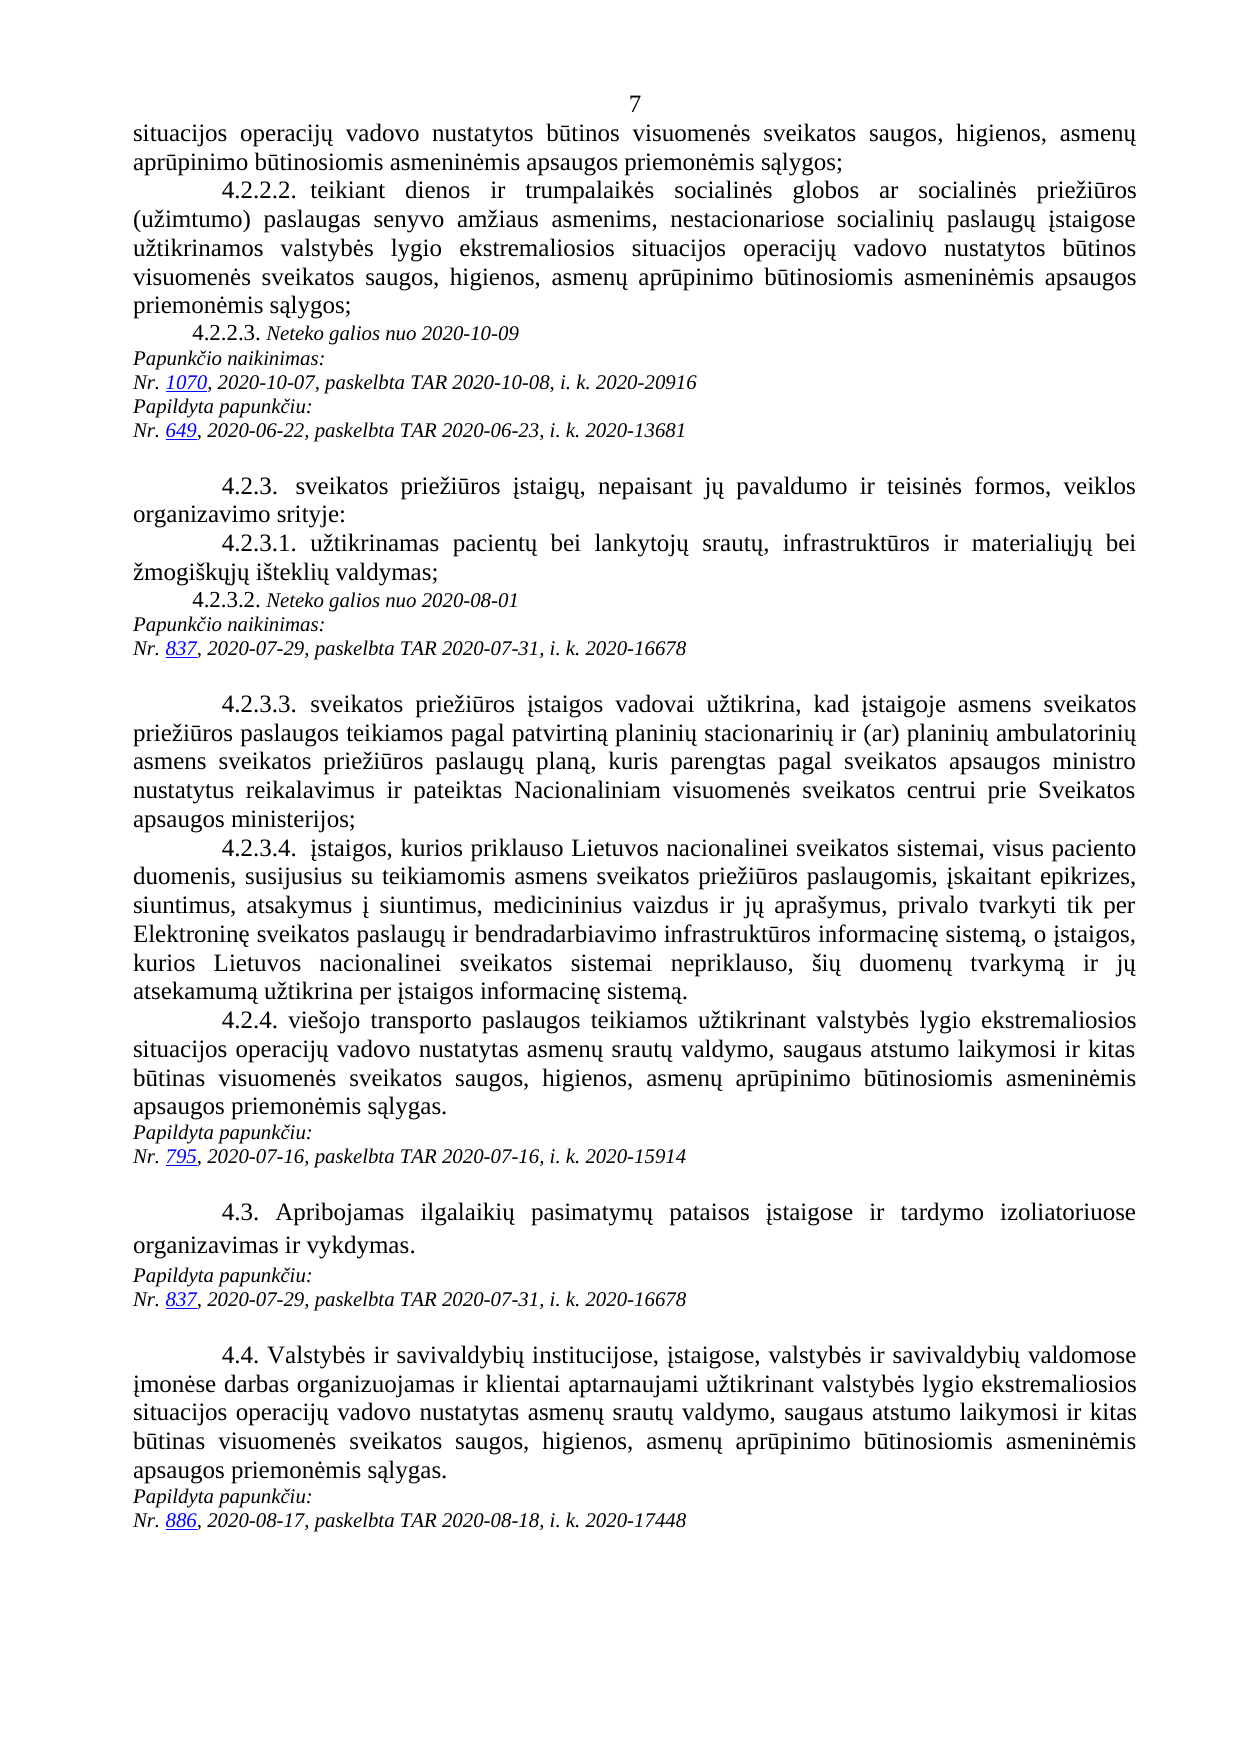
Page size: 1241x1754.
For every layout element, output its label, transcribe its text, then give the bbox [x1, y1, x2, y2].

text 4.2.3.1. užtikrinamas pacientų bei lankytojų srautų, infrastruktūros ir materialiųjų bei žmogiškųjų išteklių valdymas; [133, 528, 1137, 586]
text Papunkčio naikinimas: [133, 612, 1137, 636]
text Nr. 795, 2020-07-16, paskelbta TAR 2020-07-16, i. k. 2020-15914 [133, 1144, 1137, 1168]
text Nr. 837, 2020-07-29, paskelbta TAR 2020-07-31, i. k. 2020-16678 [133, 636, 1137, 660]
text 4.2.2.2. teikiant dienos ir trumpalaikės socialinės globos ar socialinės priežiūros (užimtumo) paslaugas senyvo amžiaus asmenims, nestacionariose socialinių paslaugų įstaigose užtikrinamos valstybės lygio ekstremaliosios situacijos operacijų vadovo nustatytos būtinos visuomenės sveikatos saugos, higienos, asmenų aprūpinimo būtinosiomis asmeninėmis apsaugos priemonėmis sąlygos; [133, 176, 1137, 319]
text Papildyta papunkčiu: [133, 394, 1137, 418]
text 4.3. Apribojamas ilgalaikių pasimatymų pataisos įstaigose ir tardymo izoliatoriuose organizavimas ir vykdymas. [133, 1197, 1137, 1259]
text 4.2.3.2. Neteko galios nuo 2020-08-01 [133, 586, 1137, 612]
text Nr. 649, 2020-06-22, paskelbta TAR 2020-06-23, i. k. 2020-13681 [133, 418, 1137, 442]
text 4.2.3. sveikatos priežiūros įstaigų, nepaisant jų pavaldumo ir teisinės formos, veiklos organizavimo srityje: [133, 471, 1137, 528]
text 4.4. Valstybės ir savivaldybių institucijose, įstaigose, valstybės ir savivaldybių valdomose įmonėse darbas organizuojamas ir klientai aptarnaujami užtikrinant valstybės lygio ekstremaliosios situacijos operacijų vadovo nustatytas asmenų srautų valdymo, saugaus atstumo laikymosi ir kitas būtinas visuomenės sveikatos saugos, higienos, asmenų aprūpinimo būtinosiomis asmeninėmis apsaugos priemonėmis sąlygas. [133, 1340, 1137, 1484]
text Papunkčio naikinimas: [133, 346, 1137, 370]
text 4.2.4. viešojo transporto paslaugos teikiamos užtikrinant valstybės lygio ekstremaliosios situacijos operacijų vadovo nustatytas asmenų srautų valdymo, saugaus atstumo laikymosi ir kitas būtinas visuomenės sveikatos saugos, higienos, asmenų aprūpinimo būtinosiomis asmeninėmis apsaugos priemonėmis sąlygas. [133, 1005, 1137, 1120]
text Papildyta papunkčiu: [133, 1484, 1137, 1508]
text situacijos operacijų vadovo nustatytos būtinos visuomenės sveikatos saugos, higienos, asmenų aprūpinimo būtinosiomis asmeninėmis apsaugos priemonėmis sąlygos; [133, 118, 1137, 176]
text Nr. 886, 2020-08-17, paskelbta TAR 2020-08-18, i. k. 2020-17448 [133, 1508, 1137, 1532]
text 4.2.2.3. Neteko galios nuo 2020-10-09 [133, 319, 1137, 346]
text Papildyta papunkčiu: [133, 1263, 1137, 1287]
text Nr. 837, 2020-07-29, paskelbta TAR 2020-07-31, i. k. 2020-16678 [133, 1287, 1137, 1311]
text 4.2.3.4. įstaigos, kurios priklauso Lietuvos nacionalinei sveikatos sistemai, visus paciento duomenis, susijusius su teikiamomis asmens sveikatos priežiūros paslaugomis, įskaitant epikrizes, siuntimus, atsakymus į siuntimus, medicininius vaizdus ir jų aprašymus, privalo tvarkyti tik per Elektroninę sveikatos paslaugų ir bendradarbiavimo infrastruktūros informacinę sistemą, o įstaigos, kurios Lietuvos nacionalinei sveikatos sistemai nepriklauso, šių duomenų tvarkymą ir jų atsekamumą užtikrina per įstaigos informacinę sistemą. [133, 833, 1137, 1005]
text Nr. 1070, 2020-10-07, paskelbta TAR 2020-10-08, i. k. 2020-20916 [133, 370, 1137, 394]
text Papildyta papunkčiu: [133, 1120, 1137, 1144]
text 4.2.3.3. sveikatos priežiūros įstaigos vadovai užtikrina, kad įstaigoje asmens sveikatos priežiūros paslaugos teikiamos pagal patvirtiną planinių stacionarinių ir (ar) planinių ambulatorinių asmens sveikatos priežiūros paslaugų planą, kuris parengtas pagal sveikatos apsaugos ministro nustatytus reikalavimus ir pateiktas Nacionaliniam visuomenės sveikatos centrui prie Sveikatos apsaugos ministerijos; [133, 689, 1137, 833]
